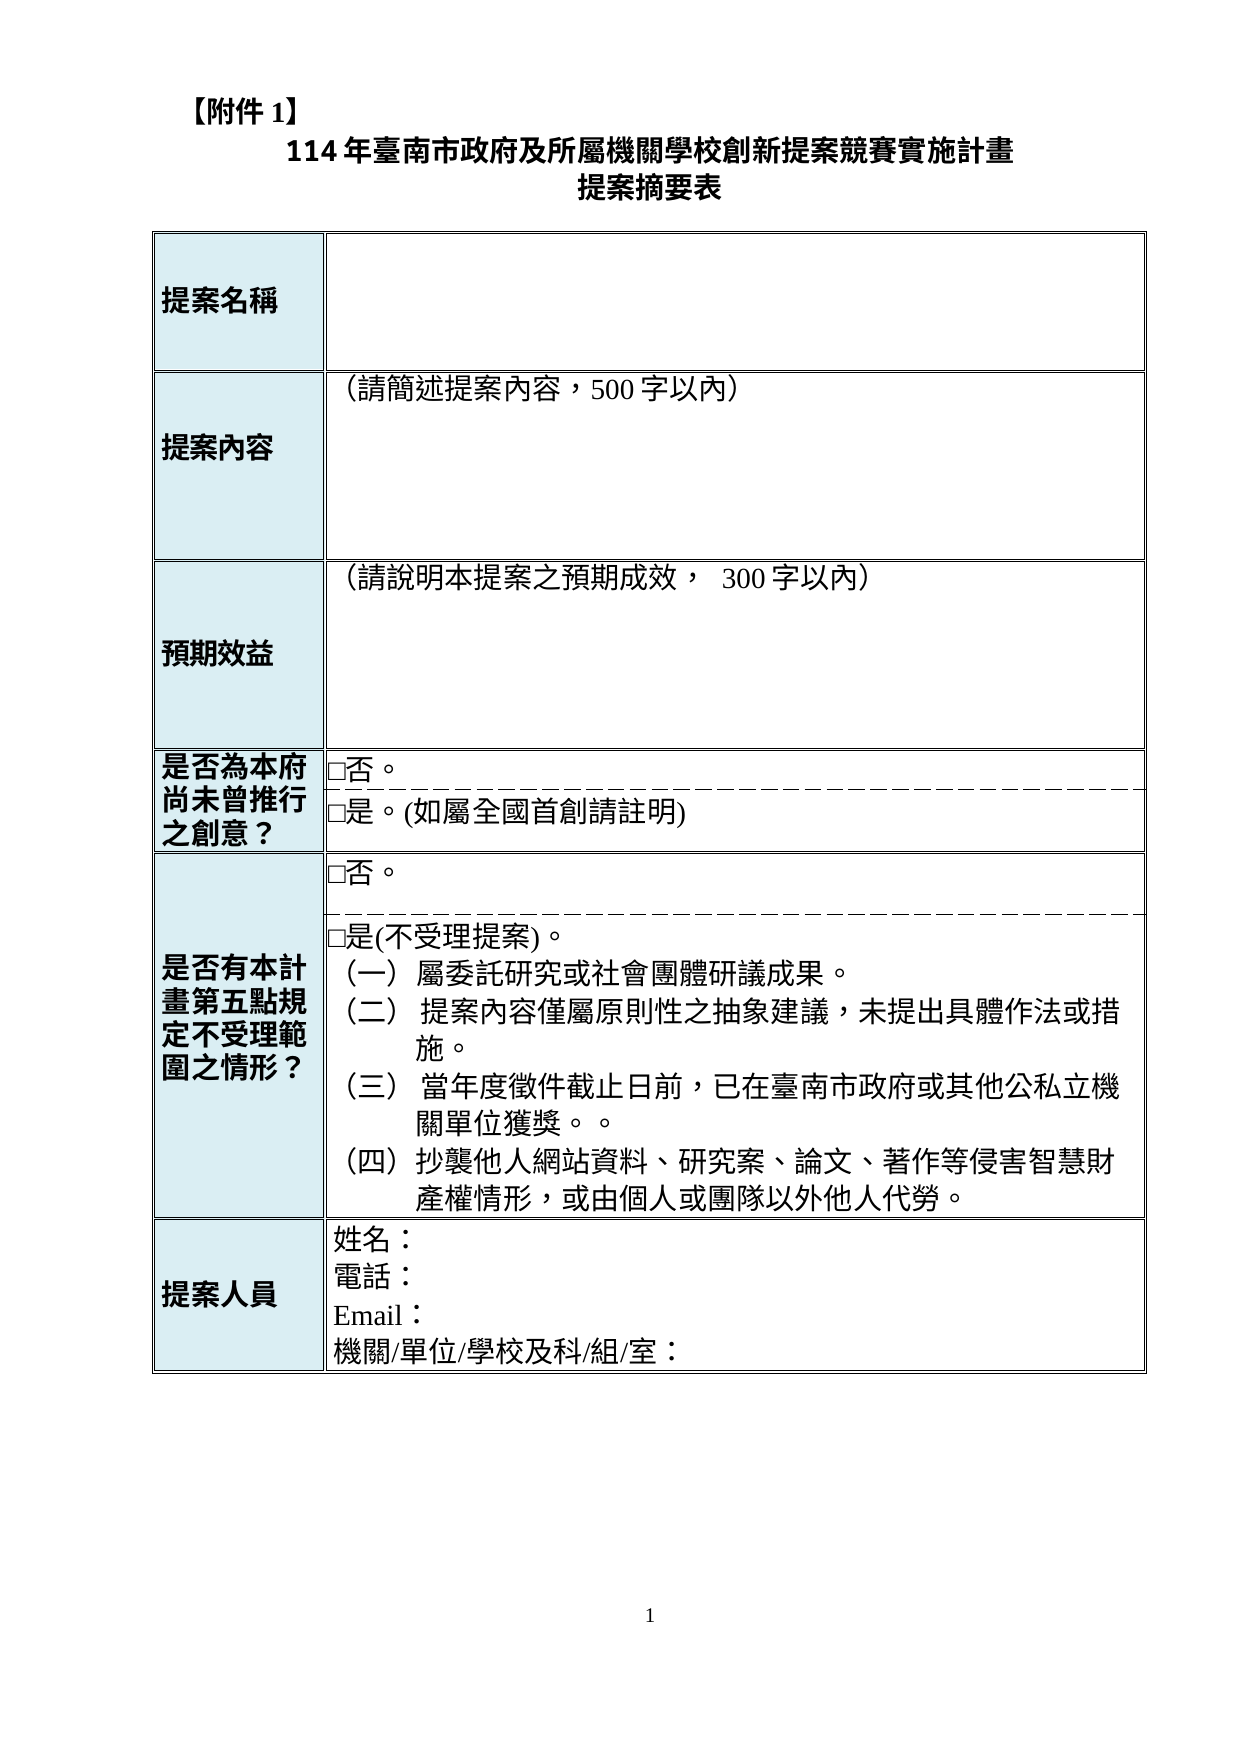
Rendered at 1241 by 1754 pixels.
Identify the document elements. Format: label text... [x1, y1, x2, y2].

table_cell 是否為本府尚未曾推行之創意？ [155, 751, 323, 851]
table_cell 提案內容 [155, 373, 323, 559]
table_cell □是(不受理提案)。 （一） 屬委託研究或社會團體研議成果。 （二） 提案內容僅屬原則性之抽象建議，未提出具體作法或措施。 （三） 當年度徵件截止日前，已在臺南市政府或其他公私立機關單位獲獎。。 （四）抄襲他人網站資料、研究案、論文、著作等侵害智慧財產權情形，或由個人或團隊以外他人代勞。 [327, 914, 1144, 1217]
table_header 提案名稱 [155, 234, 323, 369]
table_cell 姓名： 電話： Email： 機關/單位/學校及科/組/室： [327, 1220, 1144, 1370]
table_cell □是。(如屬全國首創請註明) [327, 789, 1144, 851]
table_header [327, 234, 1144, 369]
table_cell □否。 [327, 751, 1144, 789]
table_cell 提案人員 [155, 1220, 323, 1370]
table_cell （請簡述提案內容，500字以內） [327, 373, 1144, 559]
text 【附件1】 [177, 89, 1122, 131]
text 114年臺南市政府及所屬機關學校創新提案競賽實施計畫 提案摘要表 [177, 131, 1122, 206]
table_cell 預期效益 [155, 562, 323, 748]
table_cell （請說明本提案之預期成效， 300字以內） [327, 562, 1144, 748]
table_cell □否。 [327, 854, 1144, 914]
table_cell 是否有本計畫第五點規定不受理範圍之情形？ [155, 854, 323, 1217]
